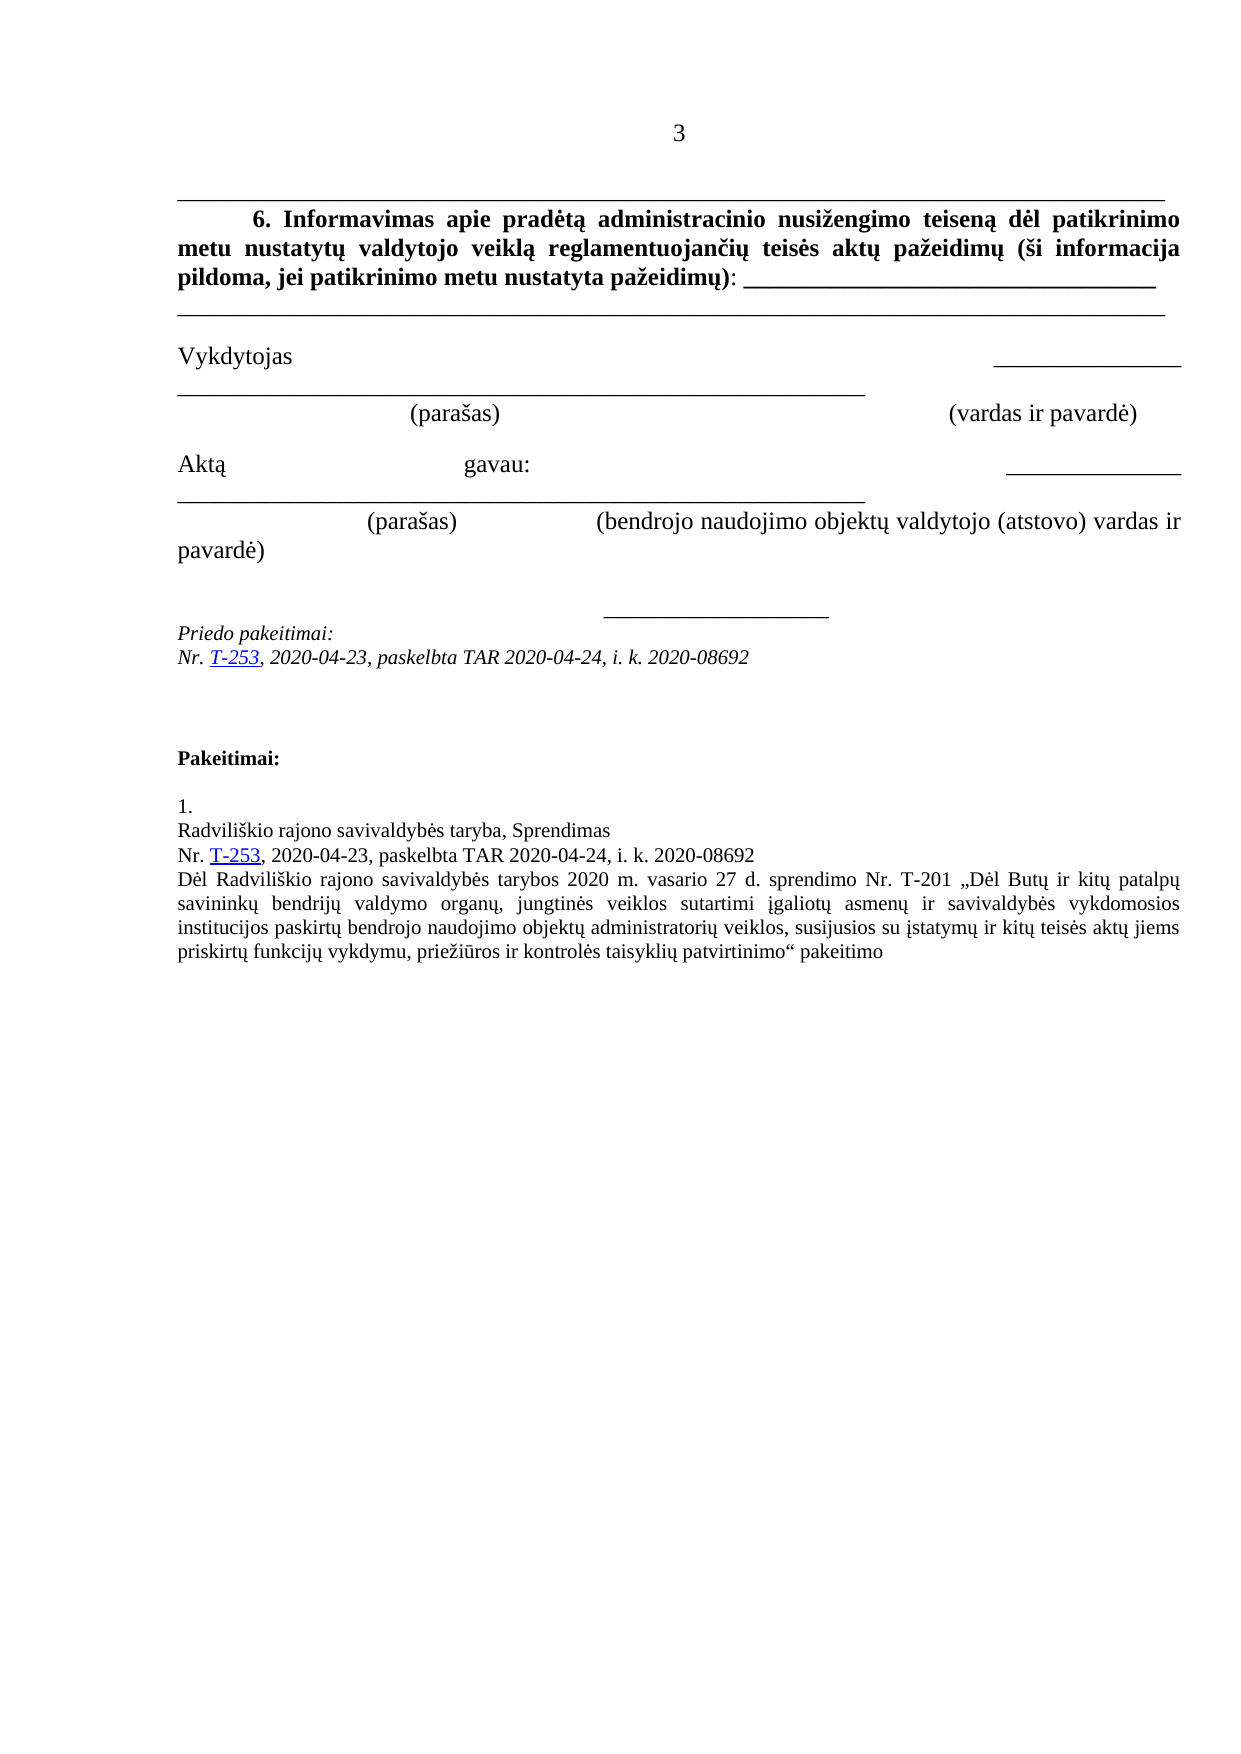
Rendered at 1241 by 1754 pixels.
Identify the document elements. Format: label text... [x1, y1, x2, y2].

text Priedo pakeitimai: [177, 621, 1181, 645]
text Vykdytojas _______________ _______________________________________________________ [177, 341, 1181, 398]
text 1. [177, 794, 1181, 818]
text Nr. T-253, 2020-04-23, paskelbta TAR 2020-04-24, i. k. 2020-08692 [177, 842, 1181, 867]
text (parašas) (bendrojo naudojimo objektų valdytojo (atstovo) vardas ir pavardė) [177, 506, 1181, 564]
text Dėl Radviliškio rajono savivaldybės tarybos 2020 m. vasario 27 d. sprendimo Nr. T-201 „Dėl Butų ir kitų patalpų savininkų bendrijų valdymo organų, jungtinės veiklos sutartimi įgaliotų asmenų ir savivaldybės vykdomosios institucijos paskirtų bendrojo naudojimo objektų administratorių veiklos, susijusios su įstatymų ir kitų teisės aktų jiems priskirtų funkcijų vykdymu, priežiūros ir kontrolės taisyklių patvirtinimo“ pakeitimo [177, 867, 1181, 963]
text Pakeitimai: [177, 746, 1181, 770]
text Radviliškio rajono savivaldybės taryba, Sprendimas [177, 818, 1181, 842]
text __________________ [177, 592, 1181, 621]
text Aktą gavau: ______________ _______________________________________________________ [177, 449, 1181, 506]
text _______________________________________________________________________________ [177, 291, 1181, 319]
text Nr. T-253, 2020-04-23, paskelbta TAR 2020-04-24, i. k. 2020-08692 [177, 645, 1181, 669]
text 6. Informavimas apie pradėtą administracinio nusižengimo teiseną dėl patikrinimo metu nustatytų valdytojo veiklą reglamentuojančių teisės aktų pažeidimų (ši informacija pildoma, jei patikrinimo metu nustatyta pažeidimų): _________________________________ [177, 204, 1181, 291]
text _______________________________________________________________________________ [177, 176, 1181, 204]
text (parašas) (vardas ir pavardė) [177, 398, 1181, 427]
